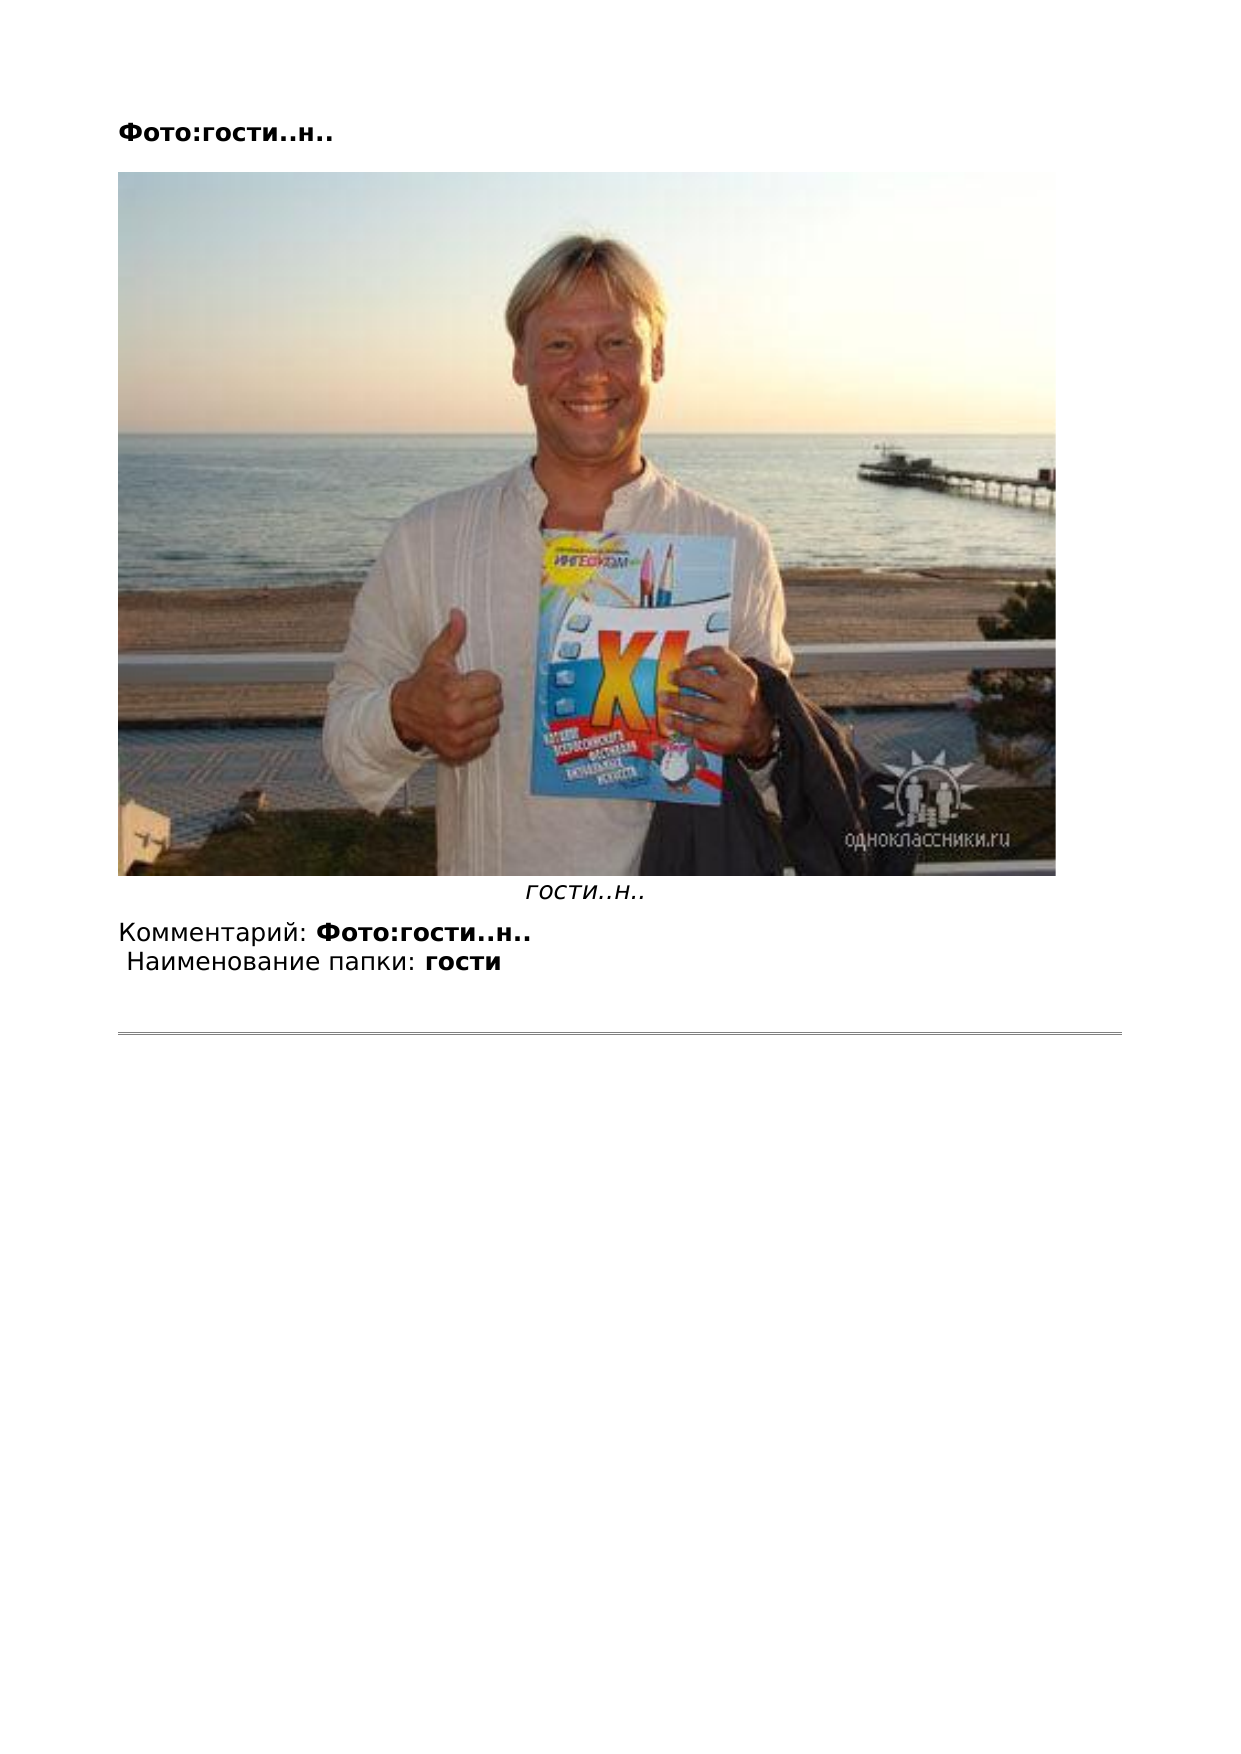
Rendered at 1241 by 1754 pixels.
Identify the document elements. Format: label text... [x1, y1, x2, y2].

subtitle Фото:гости..н.. [118, 118, 1122, 147]
text гости..н.. [118, 876, 1056, 905]
text Комментарий: Фото:гости..н.. Наименование папки: гости [118, 918, 1122, 1005]
picture [118, 172, 1056, 876]
